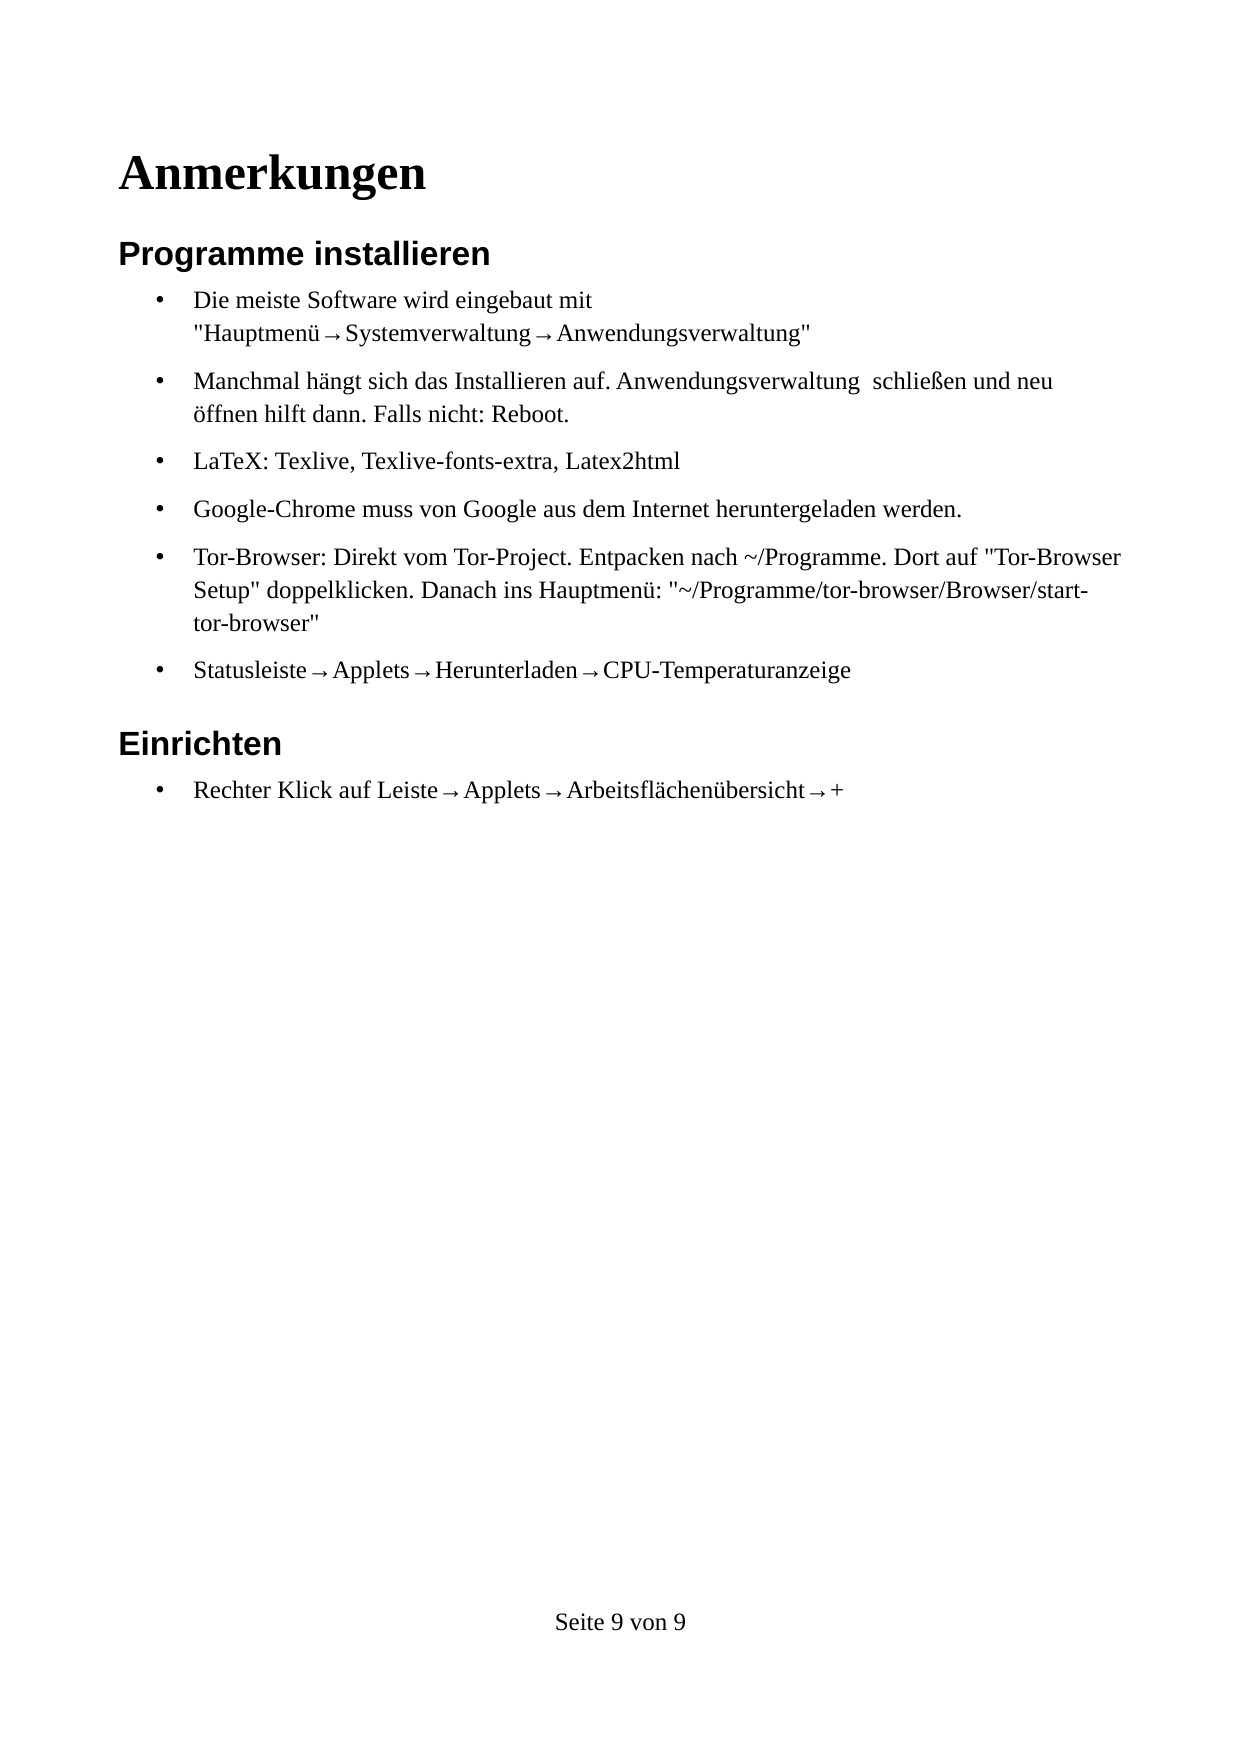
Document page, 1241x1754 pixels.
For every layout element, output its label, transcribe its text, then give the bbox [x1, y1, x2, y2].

list LaTeX: Texlive, Texlive-fonts-extra, Latex2html [156, 446, 1122, 475]
list Statusleiste→Applets→Herunterladen→CPU-Temperaturanzeige [156, 655, 1122, 684]
subtitle Anmerkungen [118, 143, 1122, 201]
list Tor-Browser: Direkt vom Tor-Project. Entpacken nach ~/Programme. Dort auf "Tor-Browser Setup" doppelklicken. Danach ins Hauptmenü: "~/Programme/tor-browser/Browser/start-tor-browser" [156, 542, 1122, 636]
list Manchmal hängt sich das Installieren auf. Anwendungsverwaltung schließen und neu öffnen hilft dann. Falls nicht: Reboot. [156, 366, 1122, 428]
list Die meiste Software wird eingebaut mit "Hauptmenü→Systemverwaltung→Anwendungsverwaltung" [156, 285, 1122, 347]
subtitle Einrichten [118, 724, 1122, 762]
list Rechter Klick auf Leiste→Applets→Arbeitsflächenübersicht→+ [156, 775, 1122, 804]
subtitle Programme installieren [118, 234, 1122, 273]
list Google-Chrome muss von Google aus dem Internet heruntergeladen werden. [156, 494, 1122, 523]
